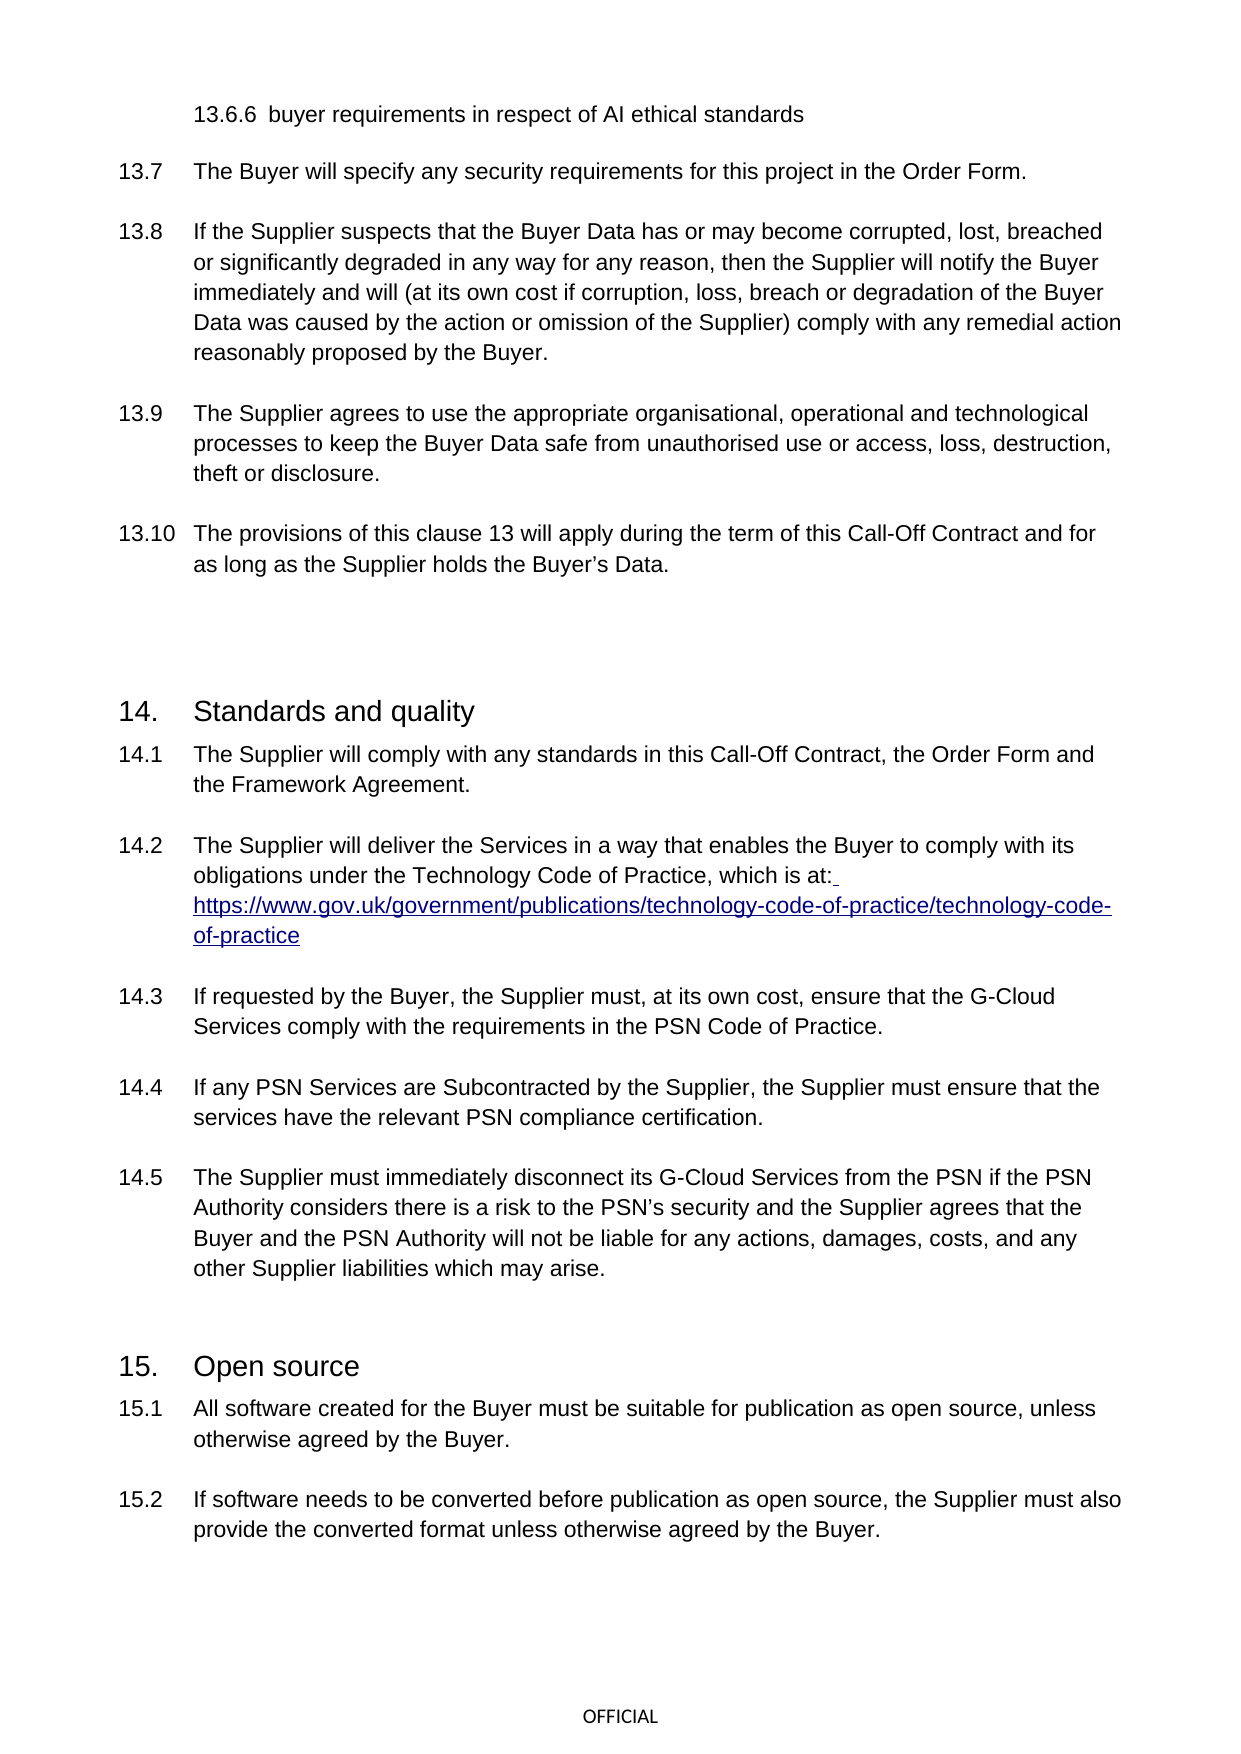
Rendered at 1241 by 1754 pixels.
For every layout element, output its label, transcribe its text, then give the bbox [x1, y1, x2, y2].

text 14.5 The Supplier must immediately disconnect its G-Cloud Services from the PSN if the PSN Authority considers there is a risk to the PSN’s security and the Supplier agrees that the Buyer and the PSN Authority will not be liable for any actions, damages, costs, and any other Supplier liabilities which may arise. [118, 1164, 1122, 1281]
text 13.7 The Buyer will specify any security requirements for this project in the Order Form. [118, 158, 1122, 184]
text 14.3 If requested by the Buyer, the Supplier must, at its own cost, ensure that the G-Cloud Services comply with the requirements in the PSN Code of Practice. [118, 983, 1122, 1039]
text 14.4 If any PSN Services are Subcontracted by the Supplier, the Supplier must ensure that the services have the relevant PSN compliance certification. [118, 1073, 1122, 1130]
text 13.9 The Supplier agrees to use the appropriate organisational, operational and technological processes to keep the Buyer Data safe from unauthorised use or access, loss, destruction, theft or disclosure. [118, 399, 1122, 486]
text 13.6.6 buyer requirements in respect of AI ethical standards [118, 101, 1122, 128]
text 15.1 All software created for the Buyer must be suitable for publication as open source, unless otherwise agreed by the Buyer. [118, 1395, 1122, 1452]
subtitle 14. Standards and quality [118, 694, 1122, 728]
text 13.8 If the Supplier suspects that the Buyer Data has or may become corrupted, lost, breached or significantly degraded in any way for any reason, then the Supplier will notify the Buyer immediately and will (at its own cost if corruption, loss, breach or degradation of the Buyer Data was caused by the action or omission of the Supplier) comply with any remedial action reasonably proposed by the Buyer. [118, 218, 1122, 366]
subtitle 15. Open source [118, 1348, 1122, 1382]
text 13.10 The provisions of this clause 13 will apply during the term of this Call-Off Contract and for as long as the Supplier holds the Buyer’s Data. [118, 520, 1122, 577]
text 14.1 The Supplier will comply with any standards in this Call-Off Contract, the Order Form and the Framework Agreement. [118, 741, 1122, 798]
text 14.2 The Supplier will deliver the Services in a way that enables the Buyer to comply with its obligations under the Technology Code of Practice, which is at: [118, 832, 1122, 888]
text 15.2 If software needs to be converted before publication as open source, the Supplier must also provide the converted format unless otherwise agreed by the Buyer. [118, 1486, 1122, 1543]
text https://www.gov.uk/government/publications/technology-code-of-practice/technology-code-of-practice [193, 892, 1122, 949]
